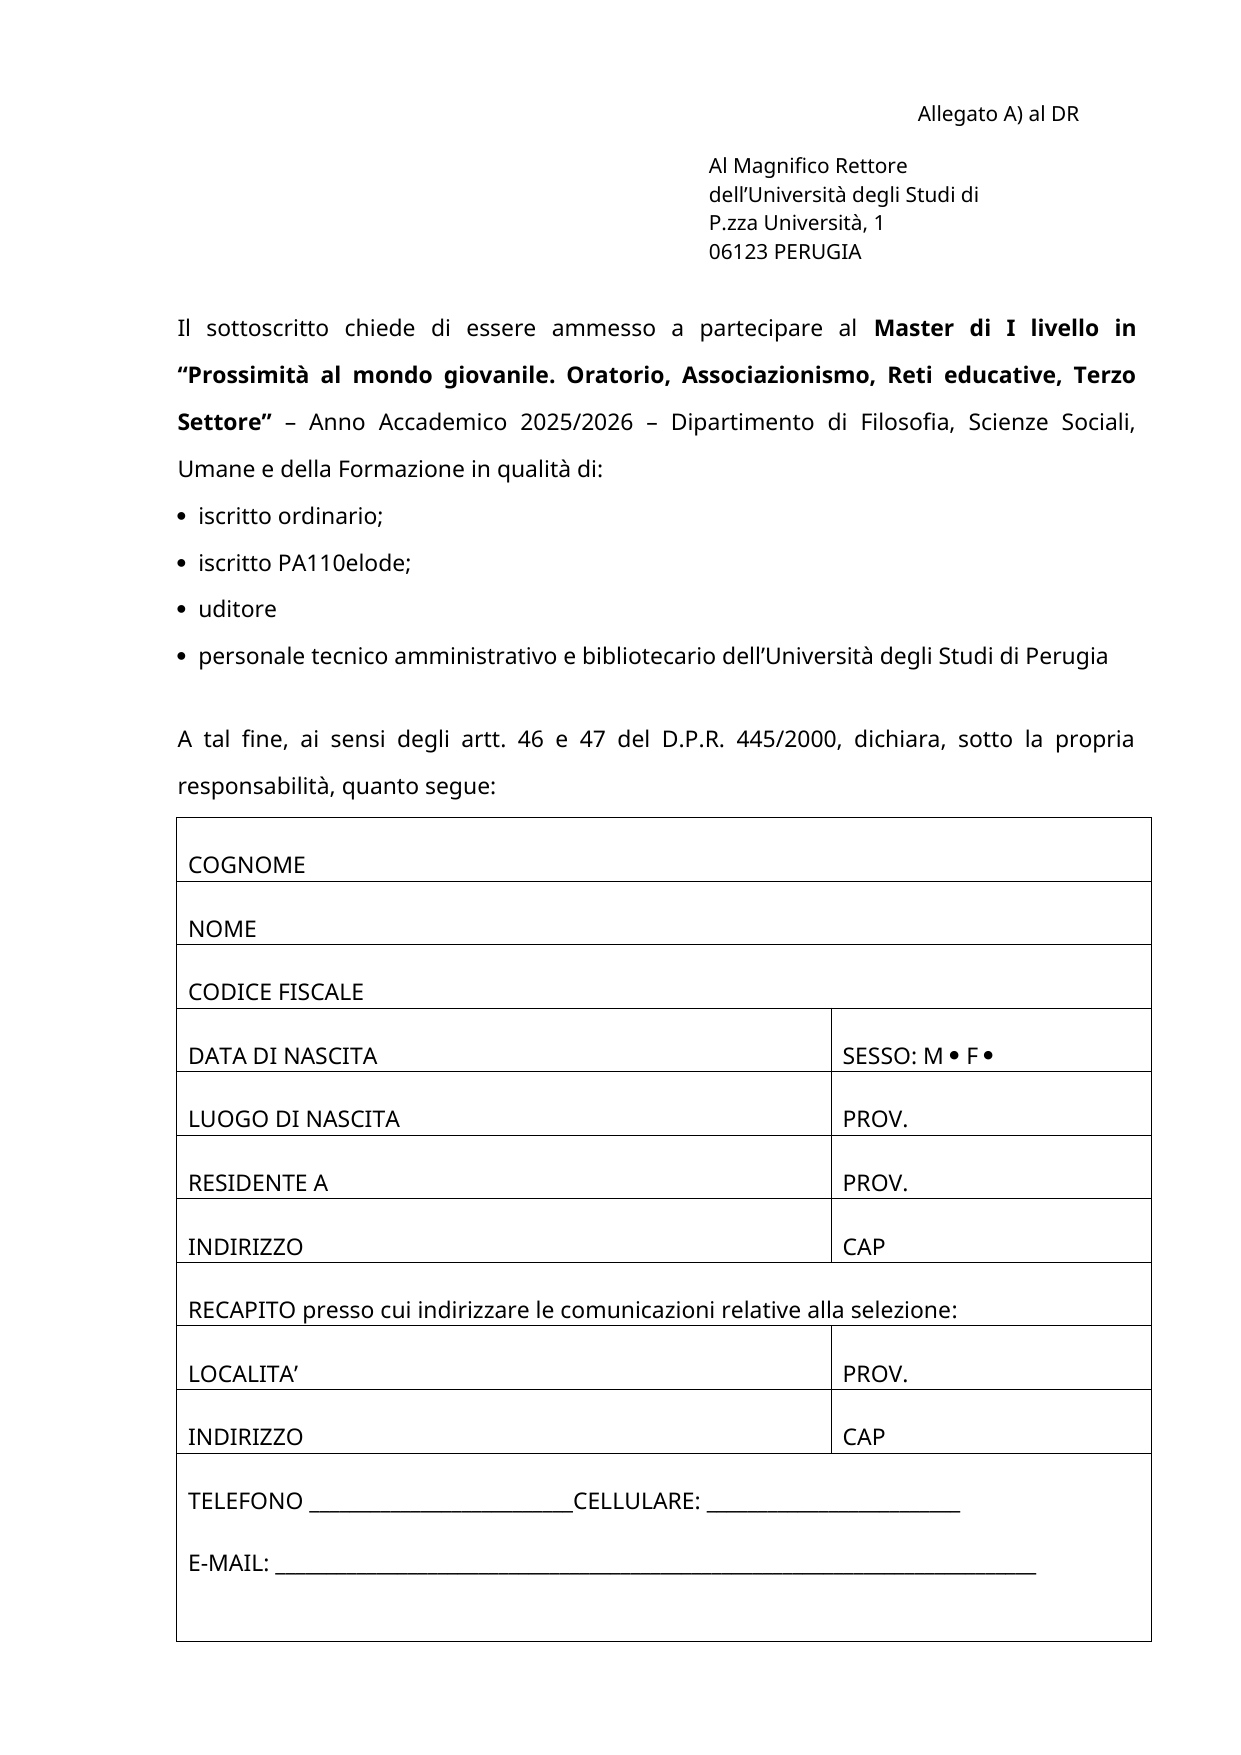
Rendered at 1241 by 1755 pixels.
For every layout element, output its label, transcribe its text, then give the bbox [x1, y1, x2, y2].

table_header COGNOME [177, 818, 1151, 881]
table_cell INDIRIZZO [177, 1199, 831, 1262]
table_cell CODICE FISCALE [177, 945, 1151, 1008]
text iscritto ordinario; [177, 500, 1137, 531]
table_cell CAP [832, 1199, 1151, 1262]
text A tal fine, ai sensi degli artt. 46 e 47 del D.P.R. 445/2000, dichiara, sotto la propria responsabilità, quanto segue: [177, 723, 1137, 801]
table_cell NOME [177, 882, 1151, 944]
table_cell SESSO: M  F  [832, 1009, 1151, 1071]
table_cell RESIDENTE A [177, 1136, 831, 1198]
table_cell RECAPITO presso cui indirizzare le comunicazioni relative alla selezione: [177, 1263, 1151, 1325]
text Al Magnifico Rettore [177, 152, 1079, 180]
text uditore [177, 593, 1137, 625]
table_cell DATA DI NASCITA [177, 1009, 831, 1071]
table_cell INDIRIZZO [177, 1390, 831, 1452]
table_cell CAP [832, 1390, 1151, 1452]
text dell’Università degli Studi di [177, 180, 1079, 208]
text Il sottoscritto chiede di essere ammesso a partecipare al Master di I livello in “Prossimità al mondo giovanile. Oratorio, Associazionismo, Reti educative, Terzo Settore” – Anno Accademico 2025/2026 – Dipartimento di Filosofia, Scienze Sociali, Umane e della Formazione in qualità di: [177, 312, 1137, 484]
table_cell TELEFONO __________________________CELLULARE: _________________________ E-MAIL: ___________________________________________________________________________ [177, 1454, 1151, 1641]
text 06123 PERUGIA [177, 237, 1079, 265]
table_cell PROV. [832, 1136, 1151, 1198]
subtitle Allegato A) al DR [177, 99, 1079, 127]
table_cell LUOGO DI NASCITA [177, 1072, 831, 1135]
text personale tecnico amministrativo e bibliotecario dell’Università degli Studi di Perugia [177, 640, 1137, 672]
table_cell PROV. [832, 1072, 1151, 1135]
text P.zza Università, 1 [177, 208, 1079, 237]
text iscritto PA110elode; [177, 547, 1137, 578]
table_cell PROV. [832, 1326, 1151, 1389]
table_cell LOCALITA’ [177, 1326, 831, 1389]
